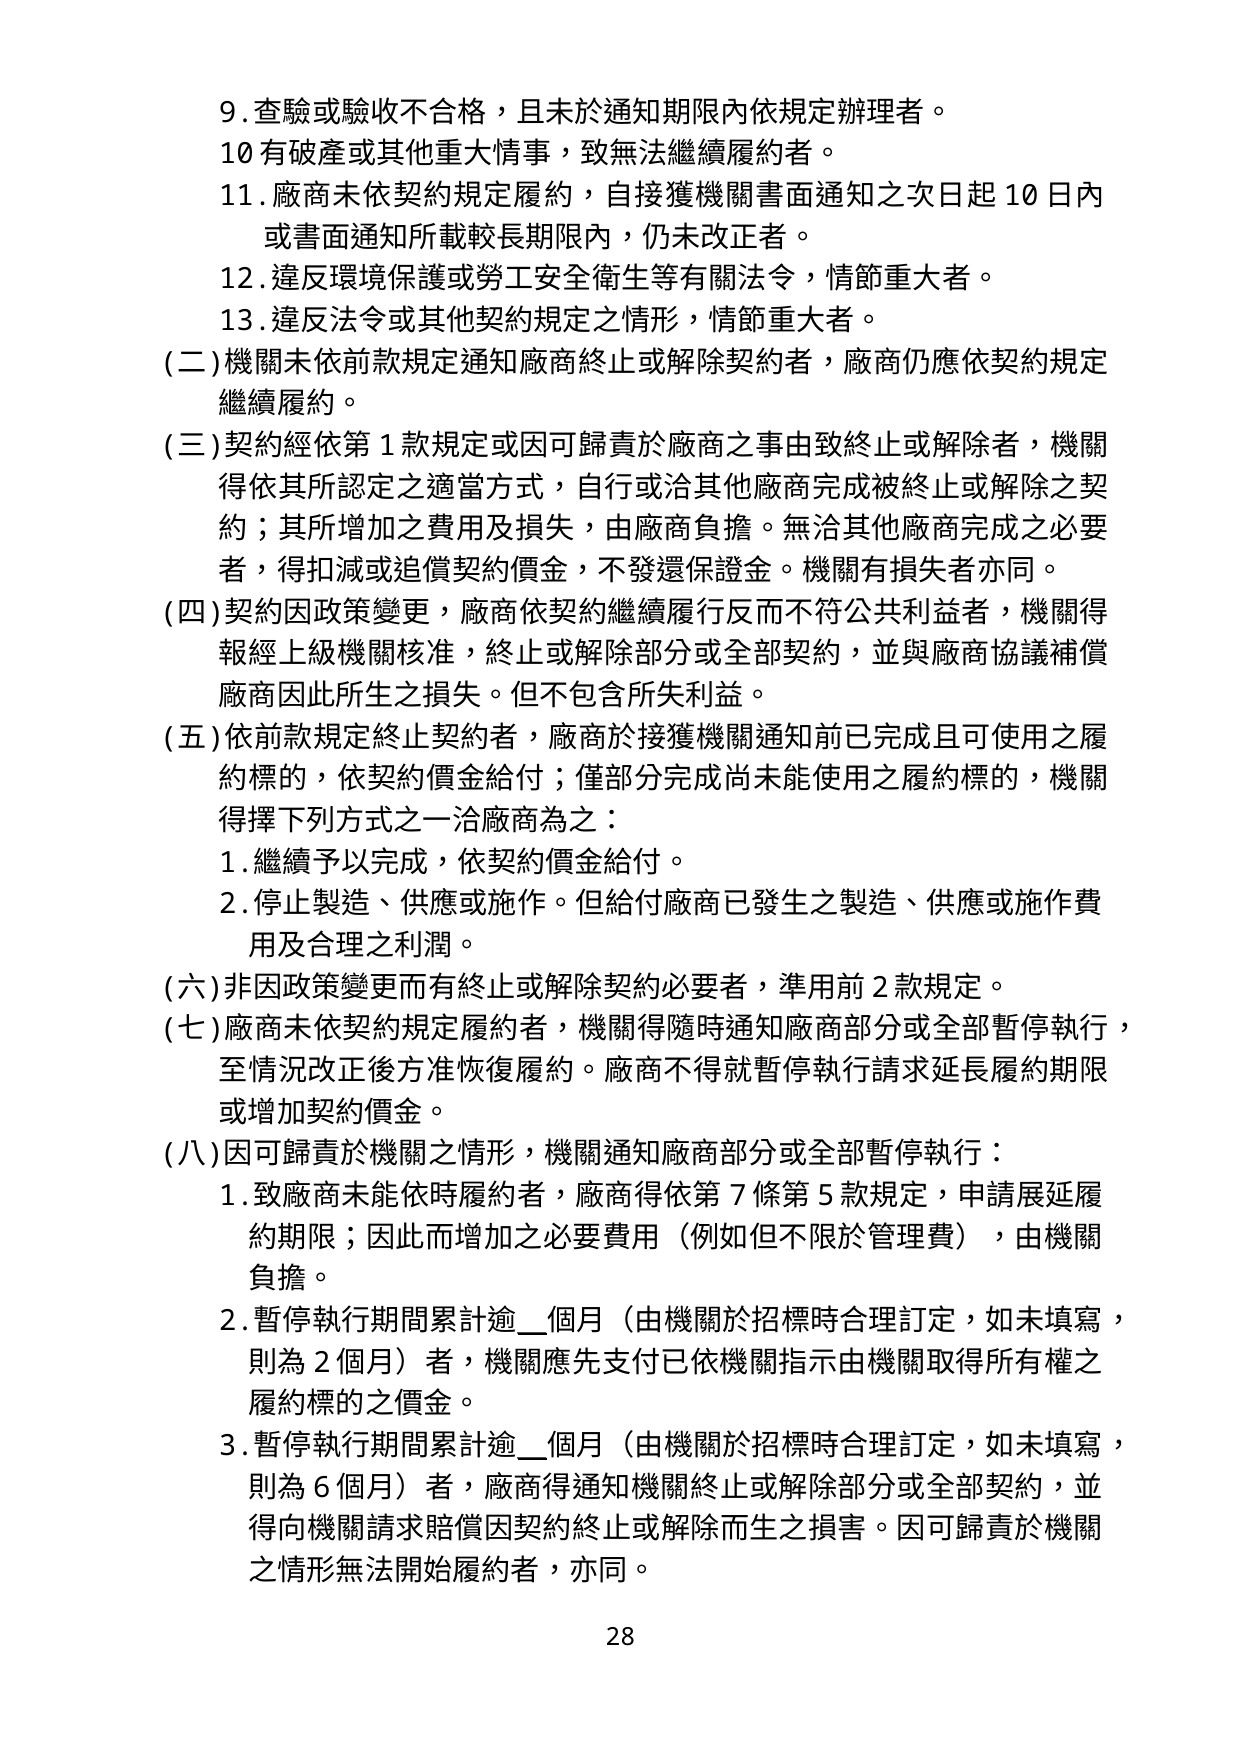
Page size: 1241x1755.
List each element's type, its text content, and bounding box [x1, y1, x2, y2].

text 1.致廠商未能依時履約者，廠商得依第7條第5款規定，申請展延履約期限；因此而增加之必要費用（例如但不限於管理費），由機關負擔。 [218, 1172, 1104, 1297]
text 1.繼續予以完成，依契約價金給付。 [218, 839, 1104, 880]
text 2.停止製造、供應或施作。但給付廠商已發生之製造、供應或施作費用及合理之利潤。 [218, 880, 1104, 964]
text (四)契約因政策變更，廠商依契約繼續履行反而不符公共利益者，機關得報經上級機關核准，終止或解除部分或全部契約，並與廠商協議補償廠商因此所生之損失。但不包含所失利益。 [159, 589, 1110, 714]
text (三)契約經依第1款規定或因可歸責於廠商之事由致終止或解除者，機關得依其所認定之適當方式，自行或洽其他廠商完成被終止或解除之契約；其所增加之費用及損失，由廠商負擔。無洽其他廠商完成之必要者，得扣減或追償契約價金，不發還保證金。機關有損失者亦同。 [159, 422, 1110, 589]
text 12.違反環境保護或勞工安全衛生等有關法令，情節重大者。 [218, 255, 1104, 297]
text 3.暫停執行期間累計逾＿個月（由機關於招標時合理訂定，如未填寫，則為6個月）者，廠商得通知機關終止或解除部分或全部契約，並得向機關請求賠償因契約終止或解除而生之損害。因可歸責於機關之情形無法開始履約者，亦同。 [218, 1422, 1104, 1589]
text 2.暫停執行期間累計逾＿個月（由機關於招標時合理訂定，如未填寫，則為2個月）者，機關應先支付已依機關指示由機關取得所有權之履約標的之價金。 [218, 1297, 1104, 1422]
text 10有破產或其他重大情事，致無法繼續履約者。 [218, 130, 1104, 172]
text (二)機關未依前款規定通知廠商終止或解除契約者，廠商仍應依契約規定繼續履約。 [159, 339, 1110, 422]
text (七)廠商未依契約規定履約者，機關得隨時通知廠商部分或全部暫停執行，至情況改正後方准恢復履約。廠商不得就暫停執行請求延長履約期限或增加契約價金。 [159, 1005, 1110, 1130]
text (六)非因政策變更而有終止或解除契約必要者，準用前2款規定。 [159, 964, 1110, 1005]
text 11.廠商未依契約規定履約，自接獲機關書面通知之次日起10日內或書面通知所載較長期限內，仍未改正者。 [218, 172, 1104, 255]
text (八)因可歸責於機關之情形，機關通知廠商部分或全部暫停執行： [159, 1130, 1110, 1172]
text 9.查驗或驗收不合格，且未於通知期限內依規定辦理者。 [218, 89, 1104, 130]
text 13.違反法令或其他契約規定之情形，情節重大者。 [218, 297, 1104, 339]
text (五)依前款規定終止契約者，廠商於接獲機關通知前已完成且可使用之履約標的，依契約價金給付；僅部分完成尚未能使用之履約標的，機關得擇下列方式之一洽廠商為之： [159, 714, 1110, 839]
